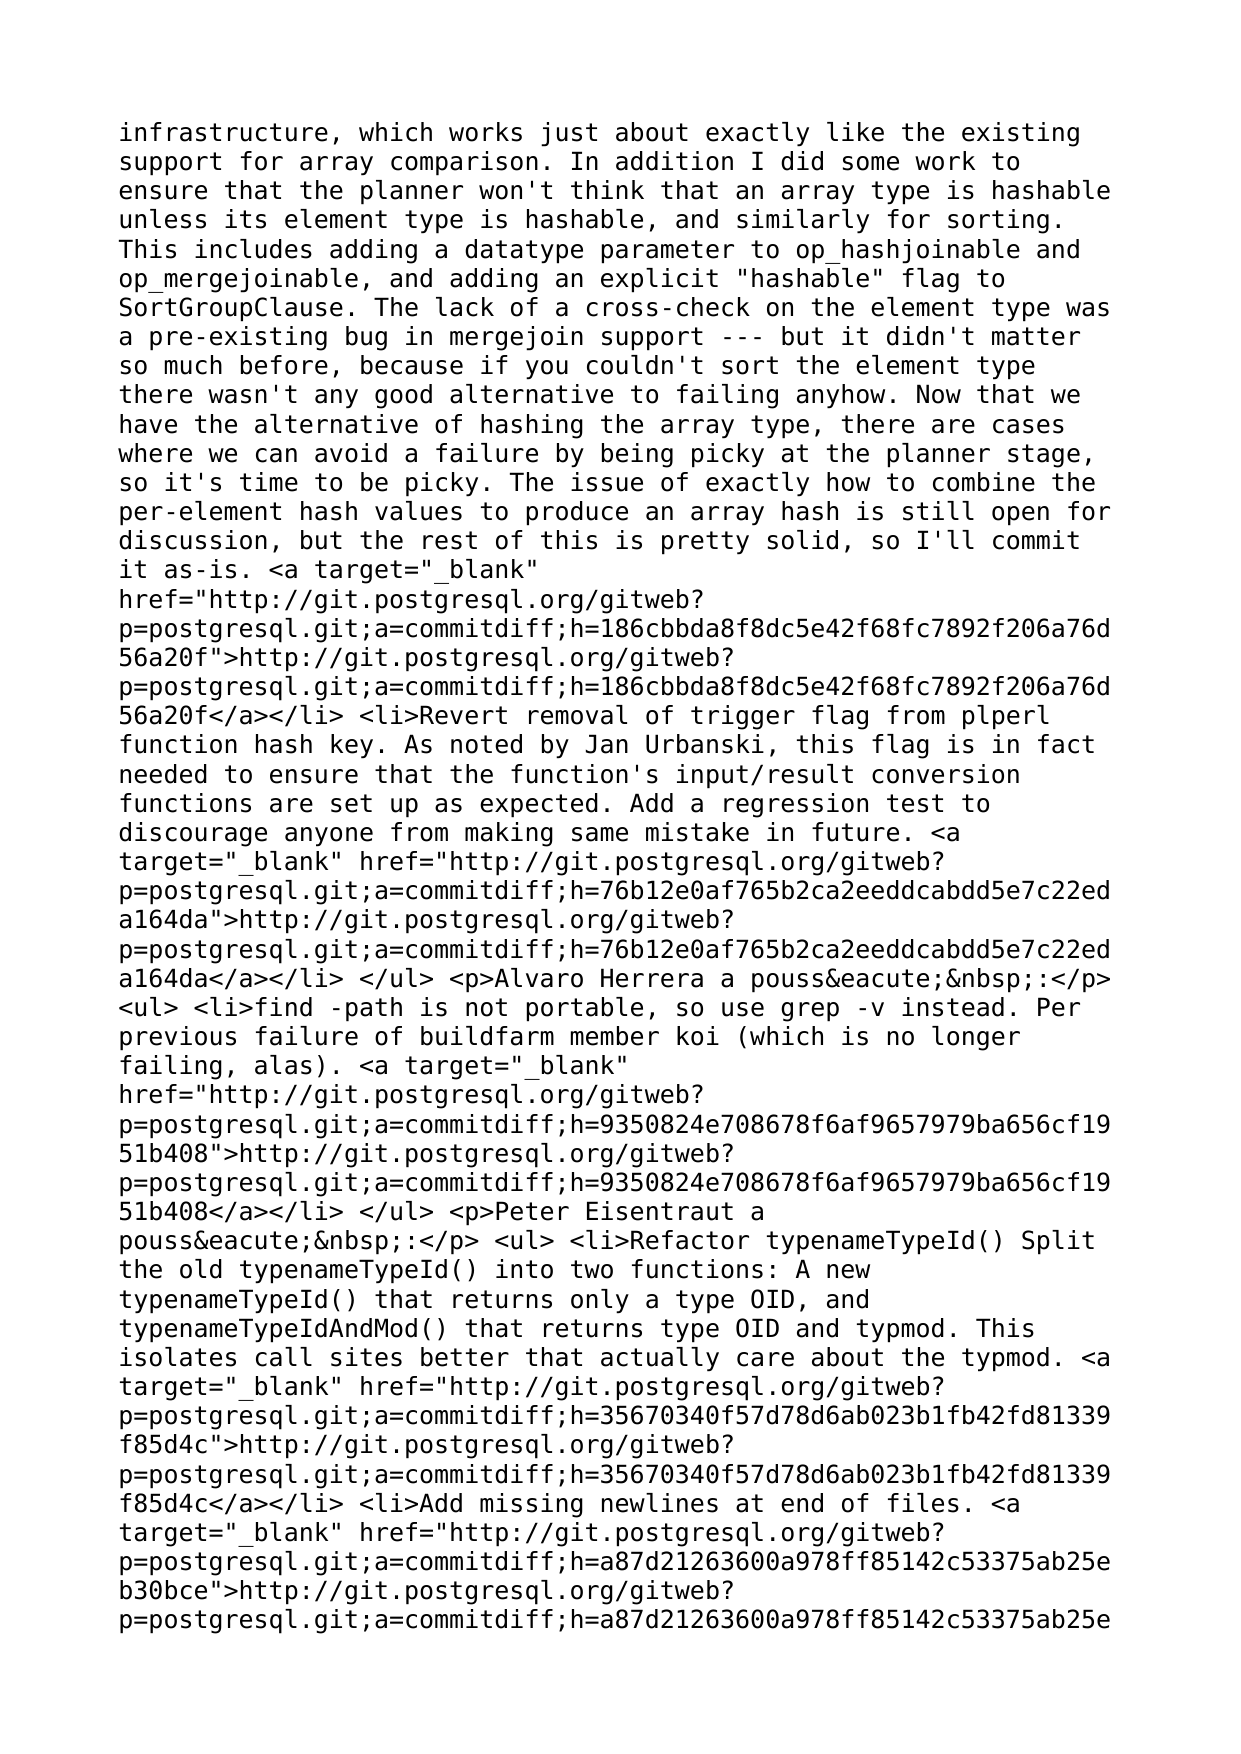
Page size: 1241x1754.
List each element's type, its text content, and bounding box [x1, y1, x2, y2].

text infrastructure, which works just about exactly like the existing support for array comparison. In addition I did some work to ensure that the planner won't think that an array type is hashable unless its element type is hashable, and similarly for sorting. This includes adding a datatype parameter to op_hashjoinable and op_mergejoinable, and adding an explicit "hashable" flag to SortGroupClause. The lack of a cross-check on the element type was a pre-existing bug in mergejoin support --- but it didn't matter so much before, because if you couldn't sort the element type there wasn't any good alternative to failing anyhow. Now that we have the alternative of hashing the array type, there are cases where we can avoid a failure by being picky at the planner stage, so it's time to be picky. The issue of exactly how to combine the per-element hash values to produce an array hash is still open for discussion, but the rest of this is pretty solid, so I'll commit it as-is. <a target="_blank" href="http://git.postgresql.org/gitweb?p=postgresql.git;a=commitdiff;h=186cbbda8f8dc5e42f68fc7892f206a76d56a20f">http://git.postgresql.org/gitweb?p=postgresql.git;a=commitdiff;h=186cbbda8f8dc5e42f68fc7892f206a76d56a20f</a></li> <li>Revert removal of trigger flag from plperl function hash key. As noted by Jan Urbanski, this flag is in fact needed to ensure that the function's input/result conversion functions are set up as expected. Add a regression test to discourage anyone from making same mistake in future. <a target="_blank" href="http://git.postgresql.org/gitweb?p=postgresql.git;a=commitdiff;h=76b12e0af765b2ca2eeddcabdd5e7c22eda164da">http://git.postgresql.org/gitweb?p=postgresql.git;a=commitdiff;h=76b12e0af765b2ca2eeddcabdd5e7c22eda164da</a></li> </ul> <p>Alvaro Herrera a pouss&eacute;&nbsp;:</p> <ul> <li>find -path is not portable, so use grep -v instead. Per previous failure of buildfarm member koi (which is no longer failing, alas). <a target="_blank" href="http://git.postgresql.org/gitweb?p=postgresql.git;a=commitdiff;h=9350824e708678f6af9657979ba656cf1951b408">http://git.postgresql.org/gitweb?p=postgresql.git;a=commitdiff;h=9350824e708678f6af9657979ba656cf1951b408</a></li> </ul> <p>Peter Eisentraut a pouss&eacute;&nbsp;:</p> <ul> <li>Refactor typenameTypeId() Split the old typenameTypeId() into two functions: A new typenameTypeId() that returns only a type OID, and typenameTypeIdAndMod() that returns type OID and typmod. This isolates call sites better that actually care about the typmod. <a target="_blank" href="http://git.postgresql.org/gitweb?p=postgresql.git;a=commitdiff;h=35670340f57d78d6ab023b1fb42fd81339f85d4c">http://git.postgresql.org/gitweb?p=postgresql.git;a=commitdiff;h=35670340f57d78d6ab023b1fb42fd81339f85d4c</a></li> <li>Add missing newlines at end of files. <a target="_blank" href="http://git.postgresql.org/gitweb?p=postgresql.git;a=commitdiff;h=a87d21263600a978ff85142c53375ab25eb30bce">http://git.postgresql.org/gitweb?p=postgresql.git;a=commitdiff;h=a87d21263600a978ff85142c53375ab25e [118, 118, 1122, 1635]
